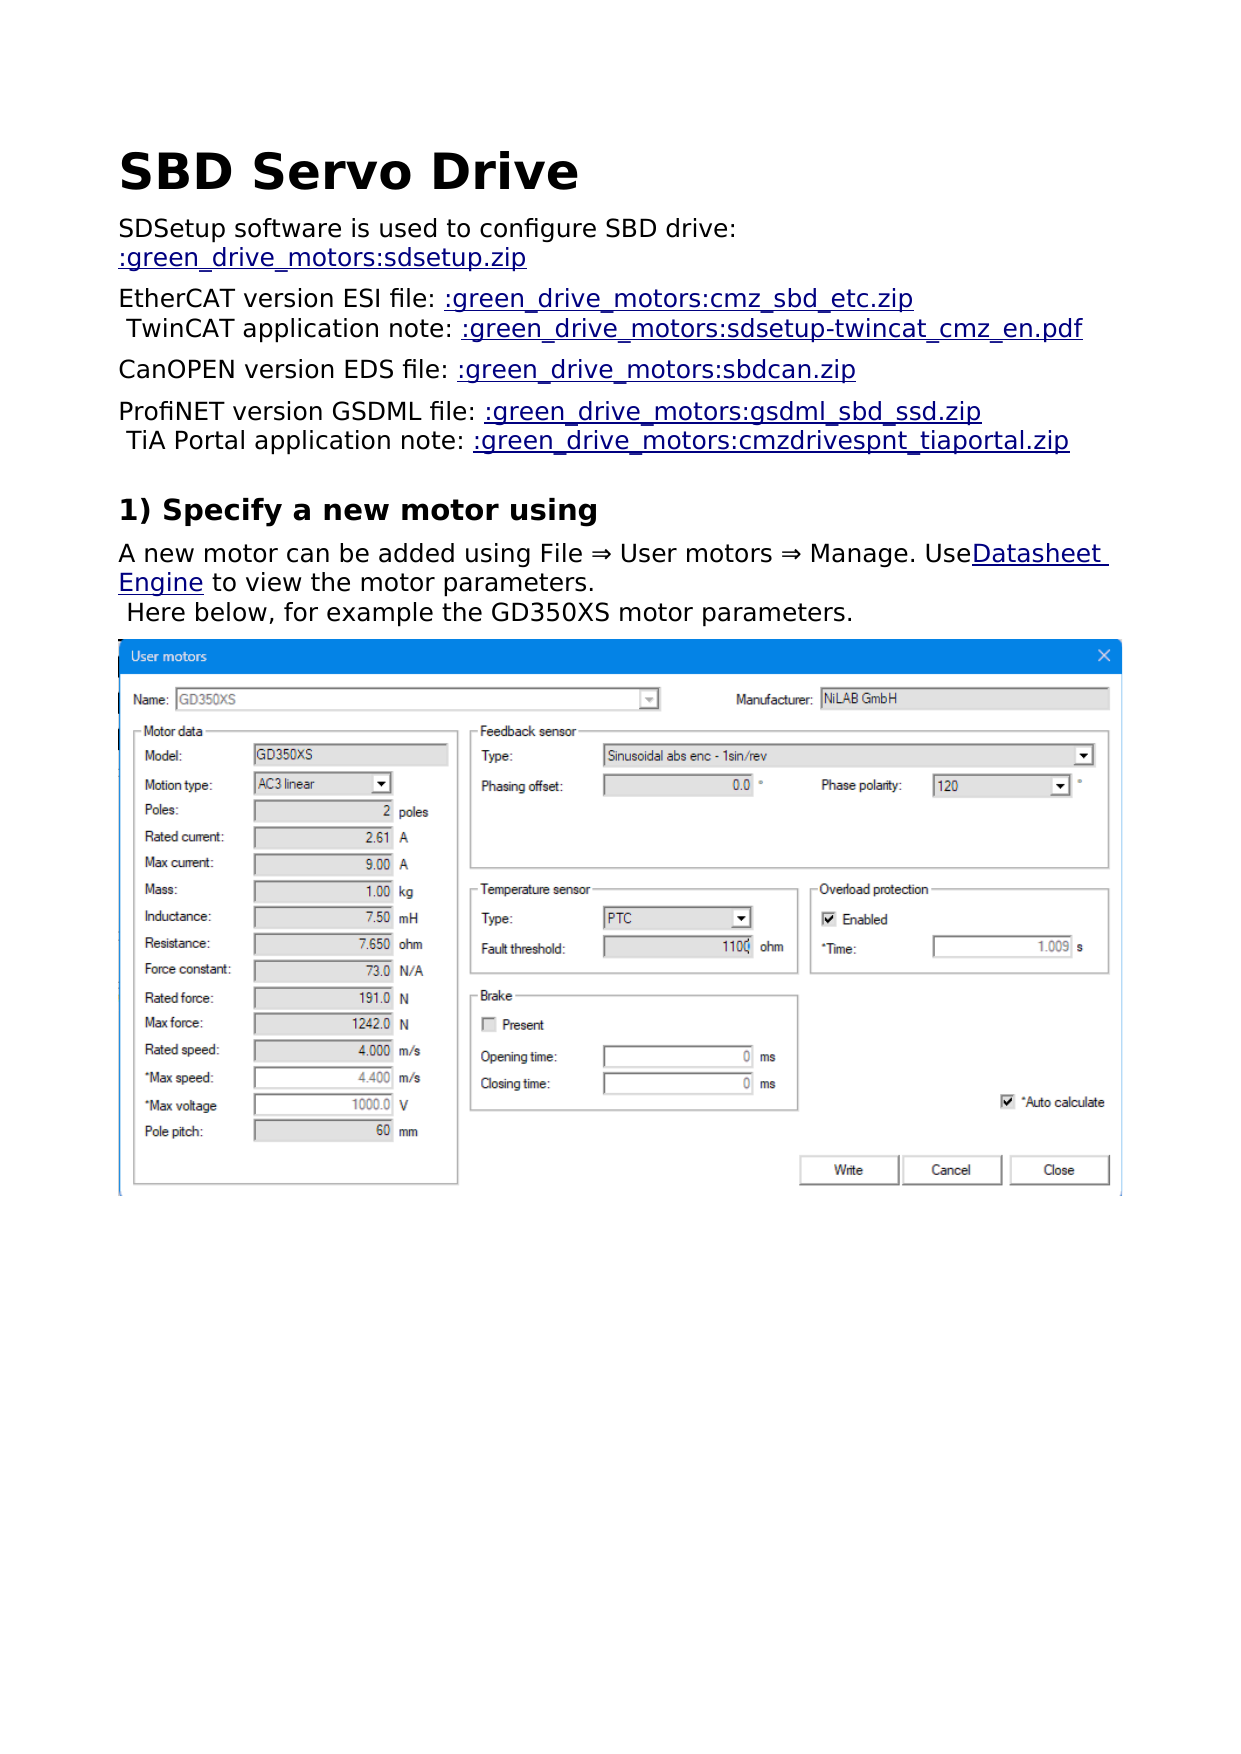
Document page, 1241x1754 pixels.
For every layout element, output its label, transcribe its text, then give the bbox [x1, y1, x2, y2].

text SDSetup software is used to configure SBD drive: :green_drive_motors:sdsetup.zip [118, 214, 1122, 272]
text ProfiNET version GSDML file: :green_drive_motors:gsdml_sbd_ssd.zip TiA Portal application note: :green_drive_motors:cmzdrivespnt_tiaportal.zip [118, 397, 1122, 456]
text CanOPEN version EDS file: :green_drive_motors:sbdcan.zip [118, 356, 1122, 385]
text A new motor can be added using File ⇒ User motors ⇒ Manage. UseDatasheet Engine to view the motor parameters. Here below, for example the GD350XS motor parameters. [118, 539, 1122, 627]
text EtherCAT version ESI file: :green_drive_motors:cmz_sbd_etc.zip TwinCAT application note: :green_drive_motors:sdsetup-twincat_cmz_en.pdf [118, 285, 1122, 343]
subtitle 1) Specify a new motor using [118, 493, 1122, 527]
picture [118, 639, 1123, 1196]
subtitle SBD Servo Drive [118, 143, 1122, 201]
